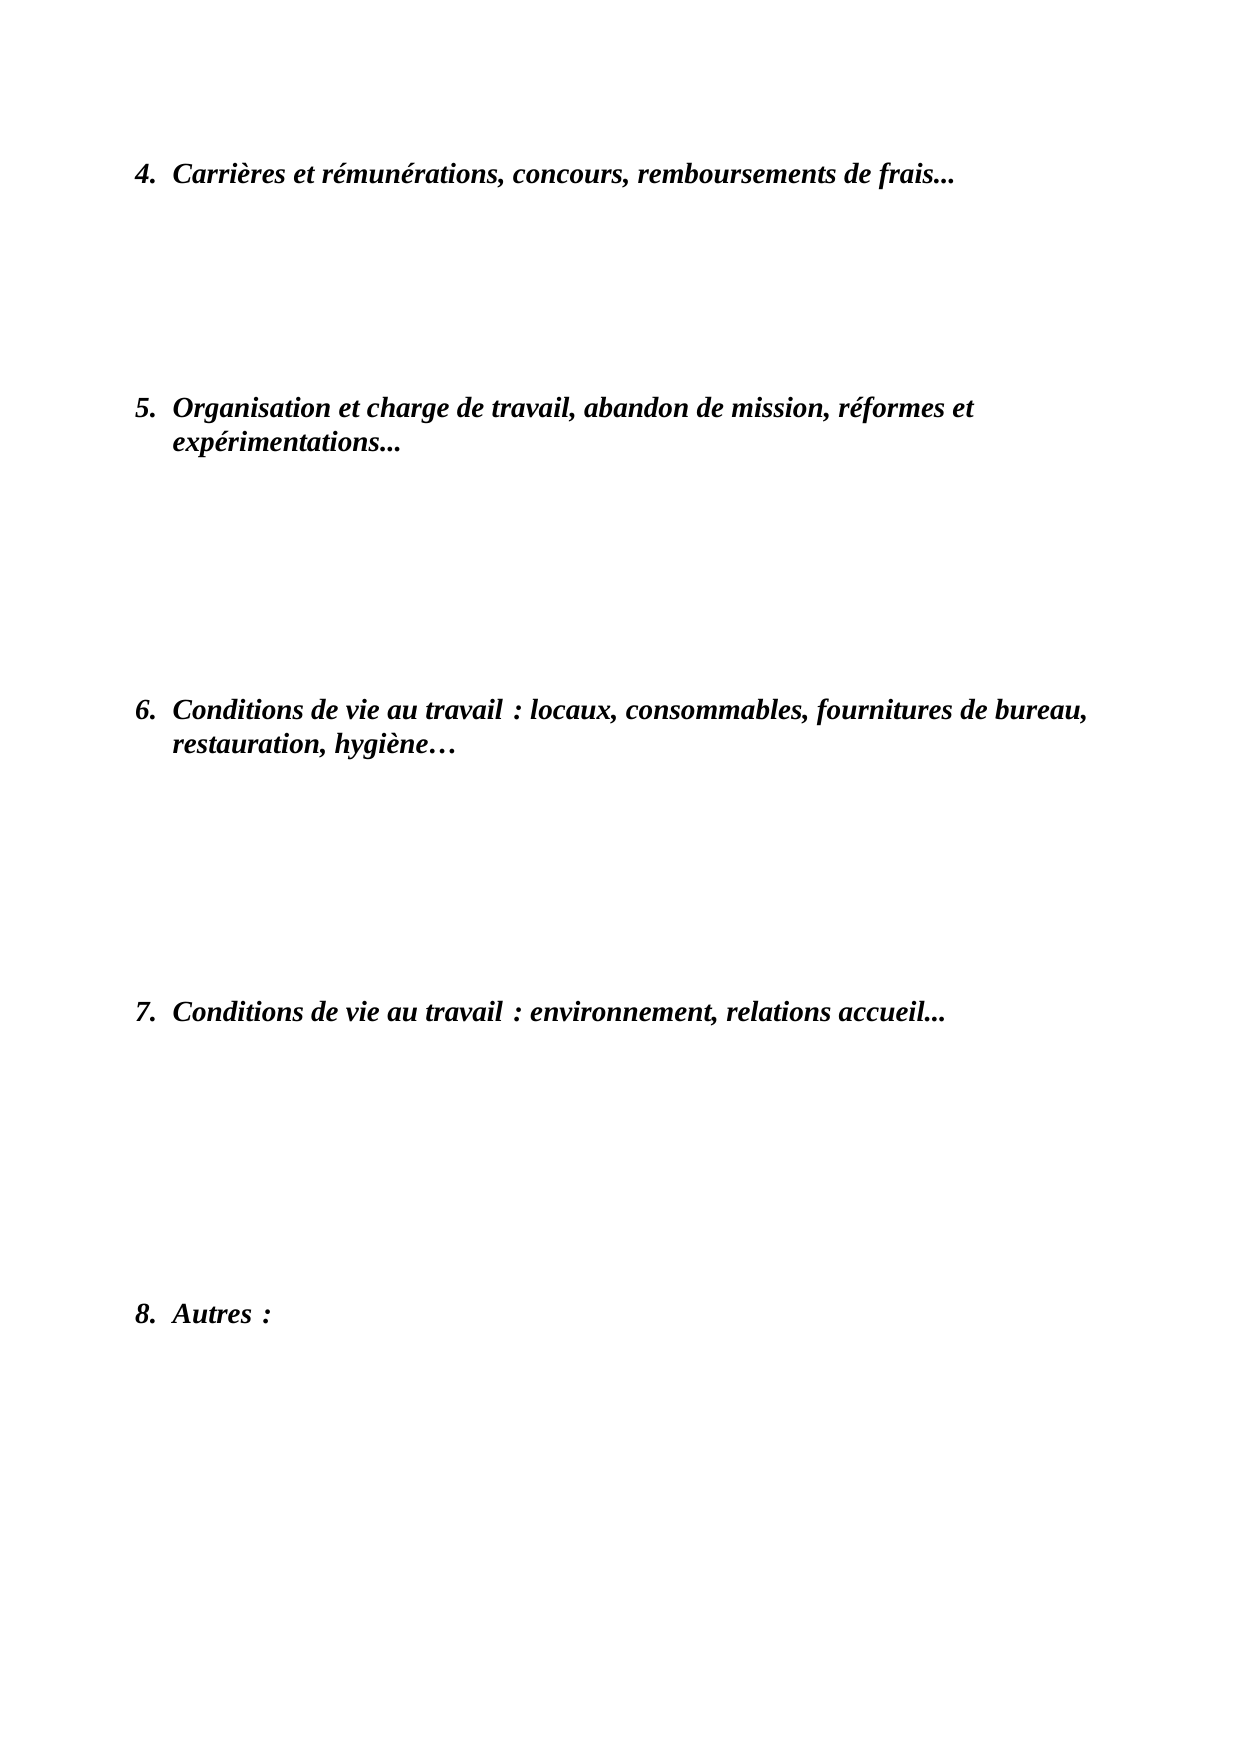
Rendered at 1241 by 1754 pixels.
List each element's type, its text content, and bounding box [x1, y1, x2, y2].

list Conditions de vie au travail : environnement, relations accueil... [135, 994, 1119, 1028]
list Carrières et rémunérations, concours, remboursements de frais... [135, 156, 1119, 189]
list Autres : [135, 1296, 1119, 1330]
list Organisation et charge de travail, abandon de mission, réformes et expérimentations... [135, 391, 1119, 458]
list Conditions de vie au travail : locaux, consommables, fournitures de bureau, restauration, hygiène… [135, 692, 1119, 759]
